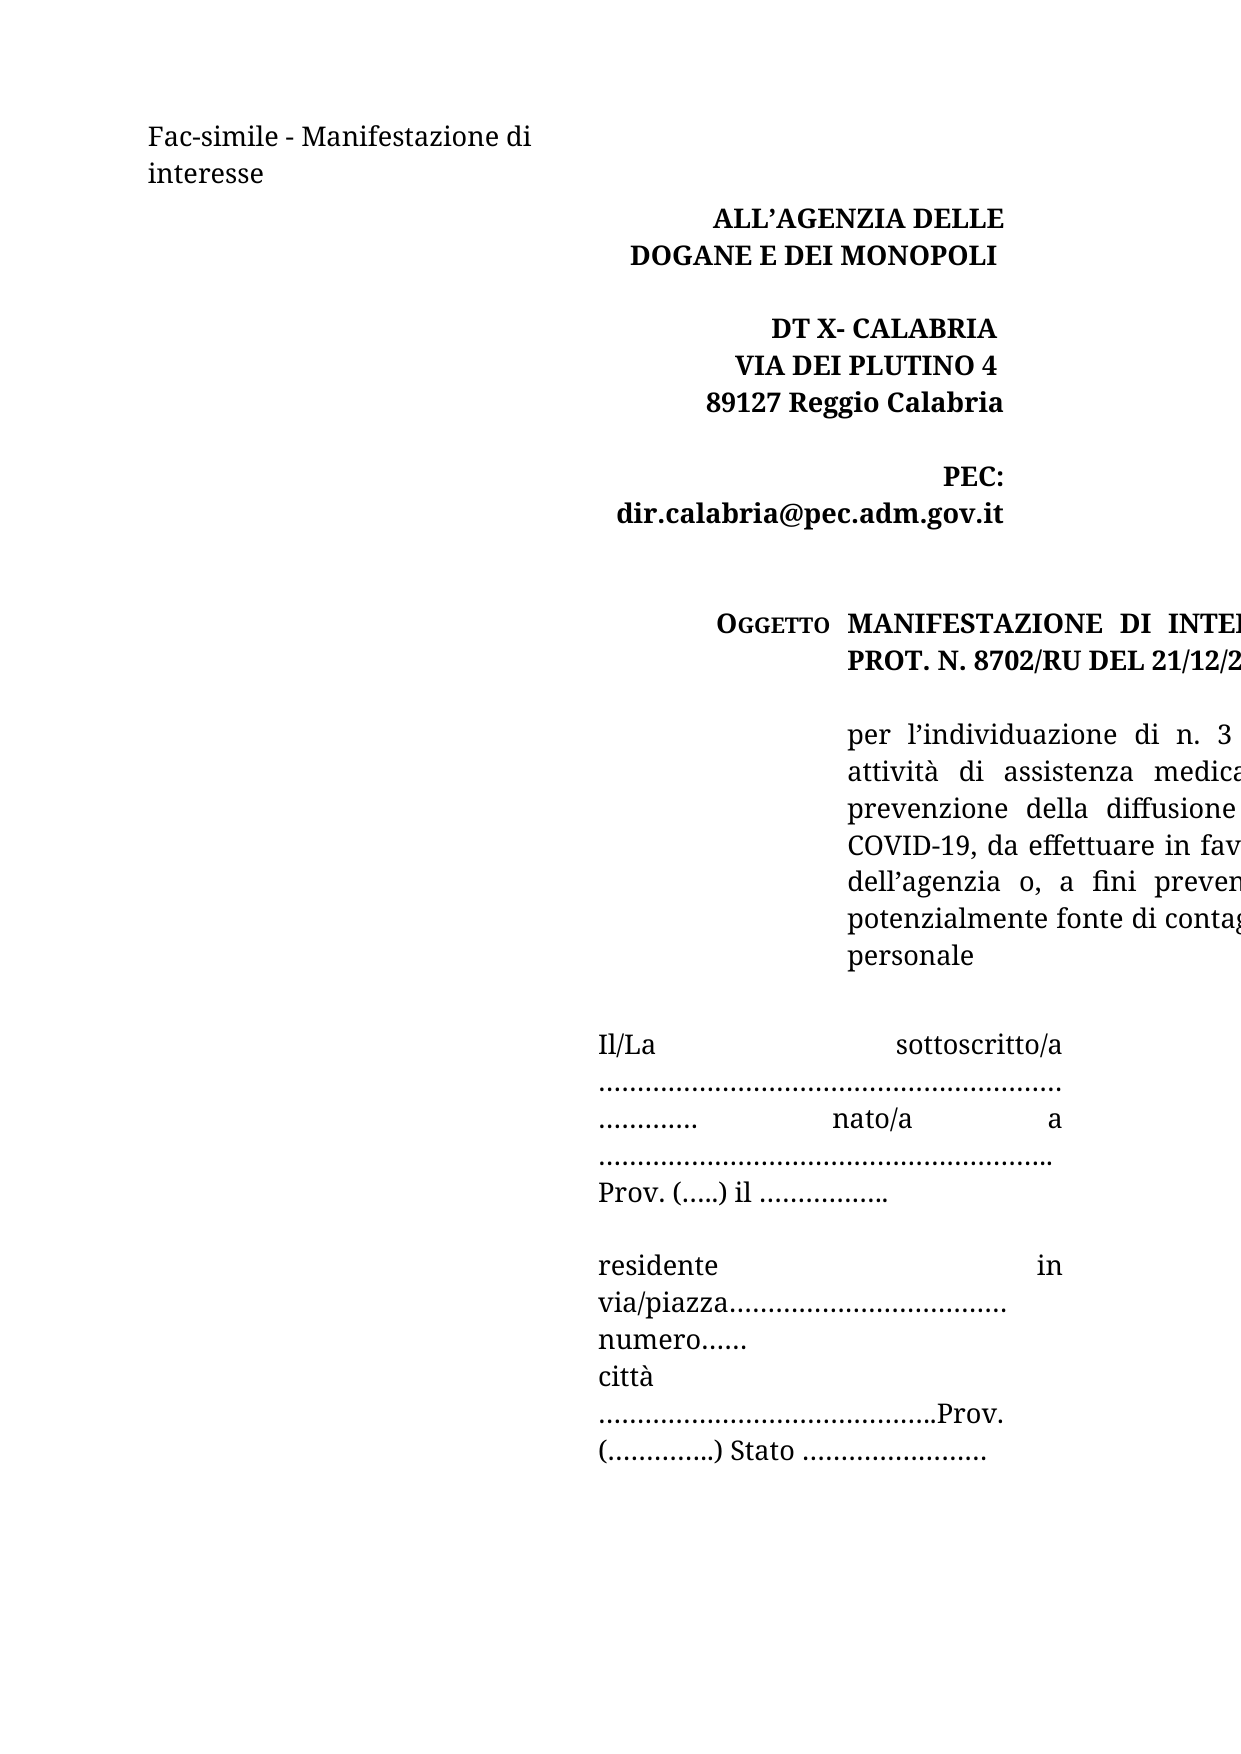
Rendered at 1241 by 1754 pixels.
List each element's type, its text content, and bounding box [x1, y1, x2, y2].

text VIA DEI PLUTINO 4 [613, 347, 1004, 383]
text 89127 Reggio Calabria [613, 383, 1004, 420]
text Fac-simile - Manifestazione di interesse [148, 117, 539, 191]
text dir.calabria@pec.adm.gov.it [613, 494, 1004, 531]
text PEC: [613, 457, 1004, 494]
text DT X- CALABRIA [613, 310, 1004, 347]
text ALL’AGENZIA DELLE DOGANE E DEI MONOPOLI [613, 199, 1004, 273]
text Il/La sottoscritto/a ………………………………………………………………. nato/a a ………………………………………………….. Prov. (…..) il …………….. [598, 1026, 1063, 1210]
text città ……………………………………..Prov. (…………..) Stato …………………… [598, 1357, 1063, 1468]
table_header MANIFESTAZIONE DI INTERESSE - Avviso prot. n. 8702/RU del 21/12/2021 per l’individuazione di n. 3 (tre) medici per attività di assistenza medica finalizzata alla prevenzione della diffusione del contagio da COVID-19, da effettuare in favore del personale dell’agenzia o, a fini preventivi, dei soggetti potenzialmente fonte di contagio per il predetto personale [840, 605, 1240, 973]
text residente in via/piazza………………………………numero…… [598, 1247, 1063, 1357]
table_header Oggetto [709, 605, 840, 973]
